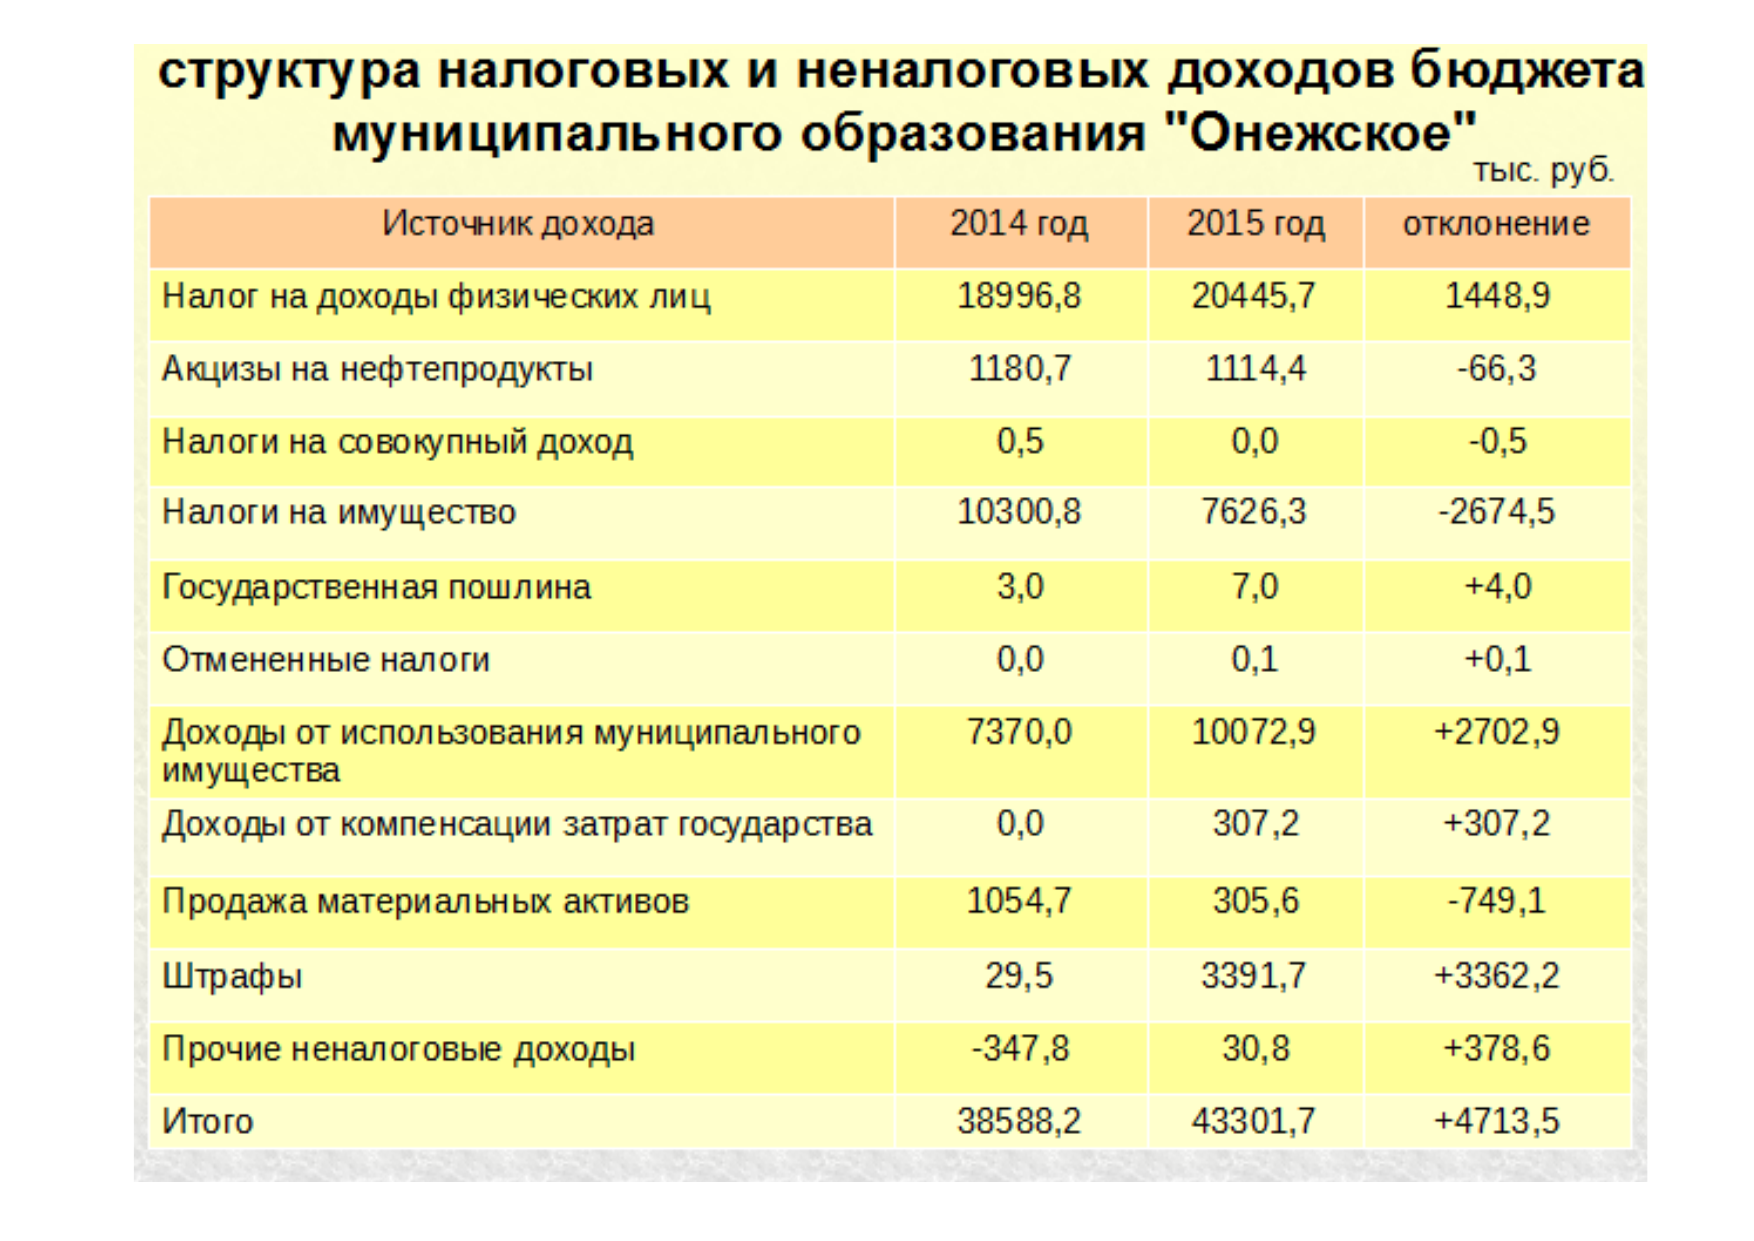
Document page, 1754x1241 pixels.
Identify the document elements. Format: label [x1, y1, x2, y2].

picture [133, 44, 1648, 1182]
